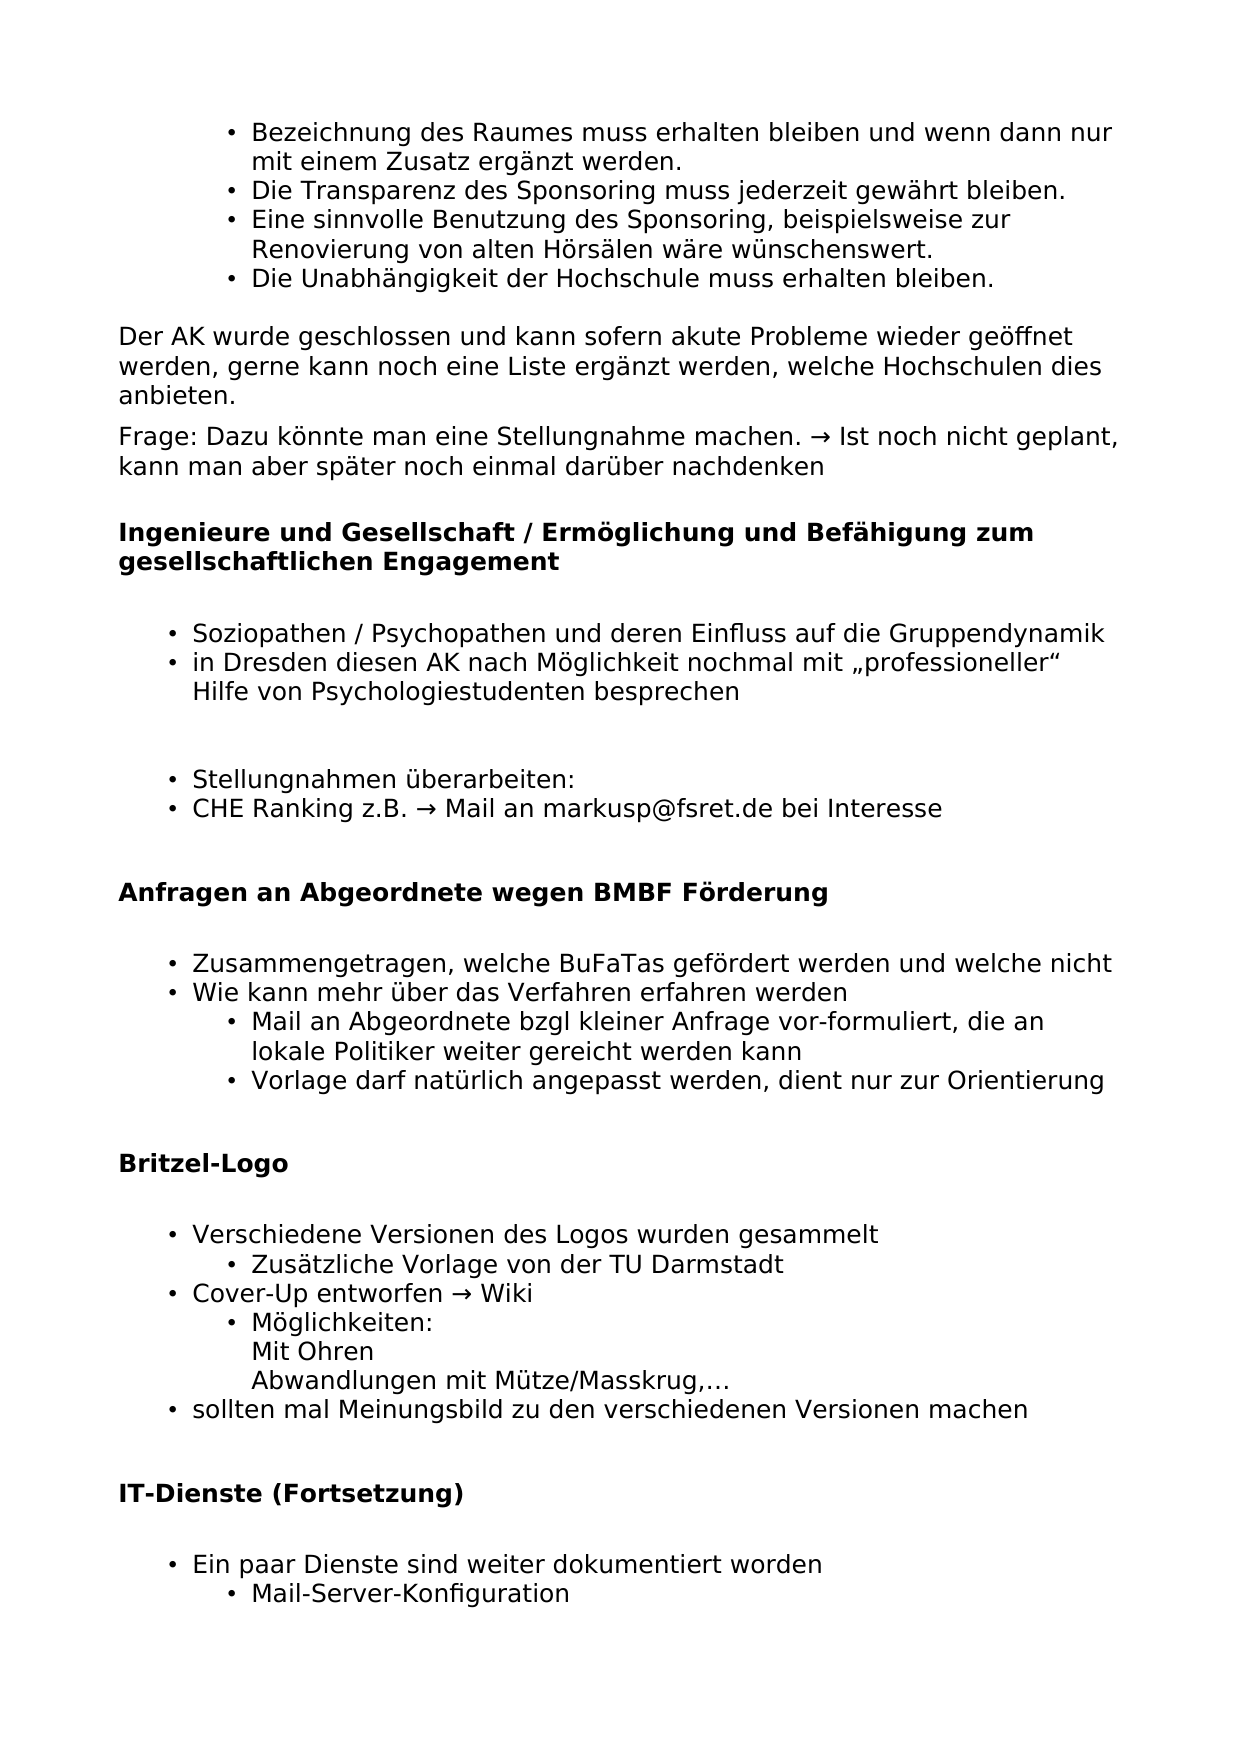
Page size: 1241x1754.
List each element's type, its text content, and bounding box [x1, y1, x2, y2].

list Eine sinnvolle Benutzung des Sponsoring, beispielsweise zur Renovierung von alten Hörsälen wäre wünschenswert. [236, 206, 1122, 264]
list Mail an Abgeordnete bzgl kleiner Anfrage vor-formuliert, die an lokale Politiker weiter gereicht werden kann [236, 1007, 1122, 1066]
list Möglichkeiten: Mit Ohren Abwandlungen mit Mütze/Masskrug,… [236, 1308, 1122, 1396]
list Cover-Up entworfen → Wiki [177, 1279, 1122, 1308]
subtitle Ingenieure und Gesellschaft / Ermöglichung und Befähigung zum gesellschaftlichen Engagement [118, 518, 1122, 577]
text Der AK wurde geschlossen und kann sofern akute Probleme wieder geöffnet werden, gerne kann noch eine Liste ergänzt werden, welche Hochschulen dies anbieten. [118, 323, 1122, 410]
list Bezeichnung des Raumes muss erhalten bleiben und wenn dann nur mit einem Zusatz ergänzt werden. [236, 118, 1122, 176]
list Zusätzliche Vorlage von der TU Darmstadt [236, 1250, 1122, 1279]
list CHE Ranking z.B. → Mail an markusp@fsret.de bei Interesse [177, 794, 1122, 823]
text Frage: Dazu könnte man eine Stellungnahme machen. → Ist noch nicht geplant, kann man aber später noch einmal darüber nachdenken [118, 423, 1122, 481]
list Mail-Server-Konfiguration [236, 1579, 1122, 1609]
list Ein paar Dienste sind weiter dokumentiert worden [177, 1550, 1122, 1579]
list Stellungnahmen überarbeiten: [177, 765, 1122, 794]
subtitle Anfragen an Abgeordnete wegen BMBF Förderung [118, 878, 1122, 907]
list Zusammengetragen, welche BuFaTas gefördert werden und welche nicht [177, 949, 1122, 978]
list Vorlage darf natürlich angepasst werden, dient nur zur Orientierung [236, 1066, 1122, 1095]
list Wie kann mehr über das Verfahren erfahren werden [177, 978, 1122, 1007]
list Die Unabhängigkeit der Hochschule muss erhalten bleiben. [236, 264, 1122, 293]
list Die Transparenz des Sponsoring muss jederzeit gewährt bleiben. [236, 176, 1122, 206]
subtitle Britzel-Logo [118, 1149, 1122, 1179]
list Soziopathen / Psychopathen und deren Einfluss auf die Gruppendynamik [177, 619, 1122, 648]
list in Dresden diesen AK nach Möglichkeit nochmal mit „professioneller“ Hilfe von Psychologiestudenten besprechen [177, 648, 1122, 706]
list Verschiedene Versionen des Logos wurden gesammelt [177, 1221, 1122, 1250]
list sollten mal Meinungsbild zu den verschiedenen Versionen machen [177, 1396, 1122, 1425]
subtitle IT-Dienste (Fortsetzung) [118, 1479, 1122, 1508]
